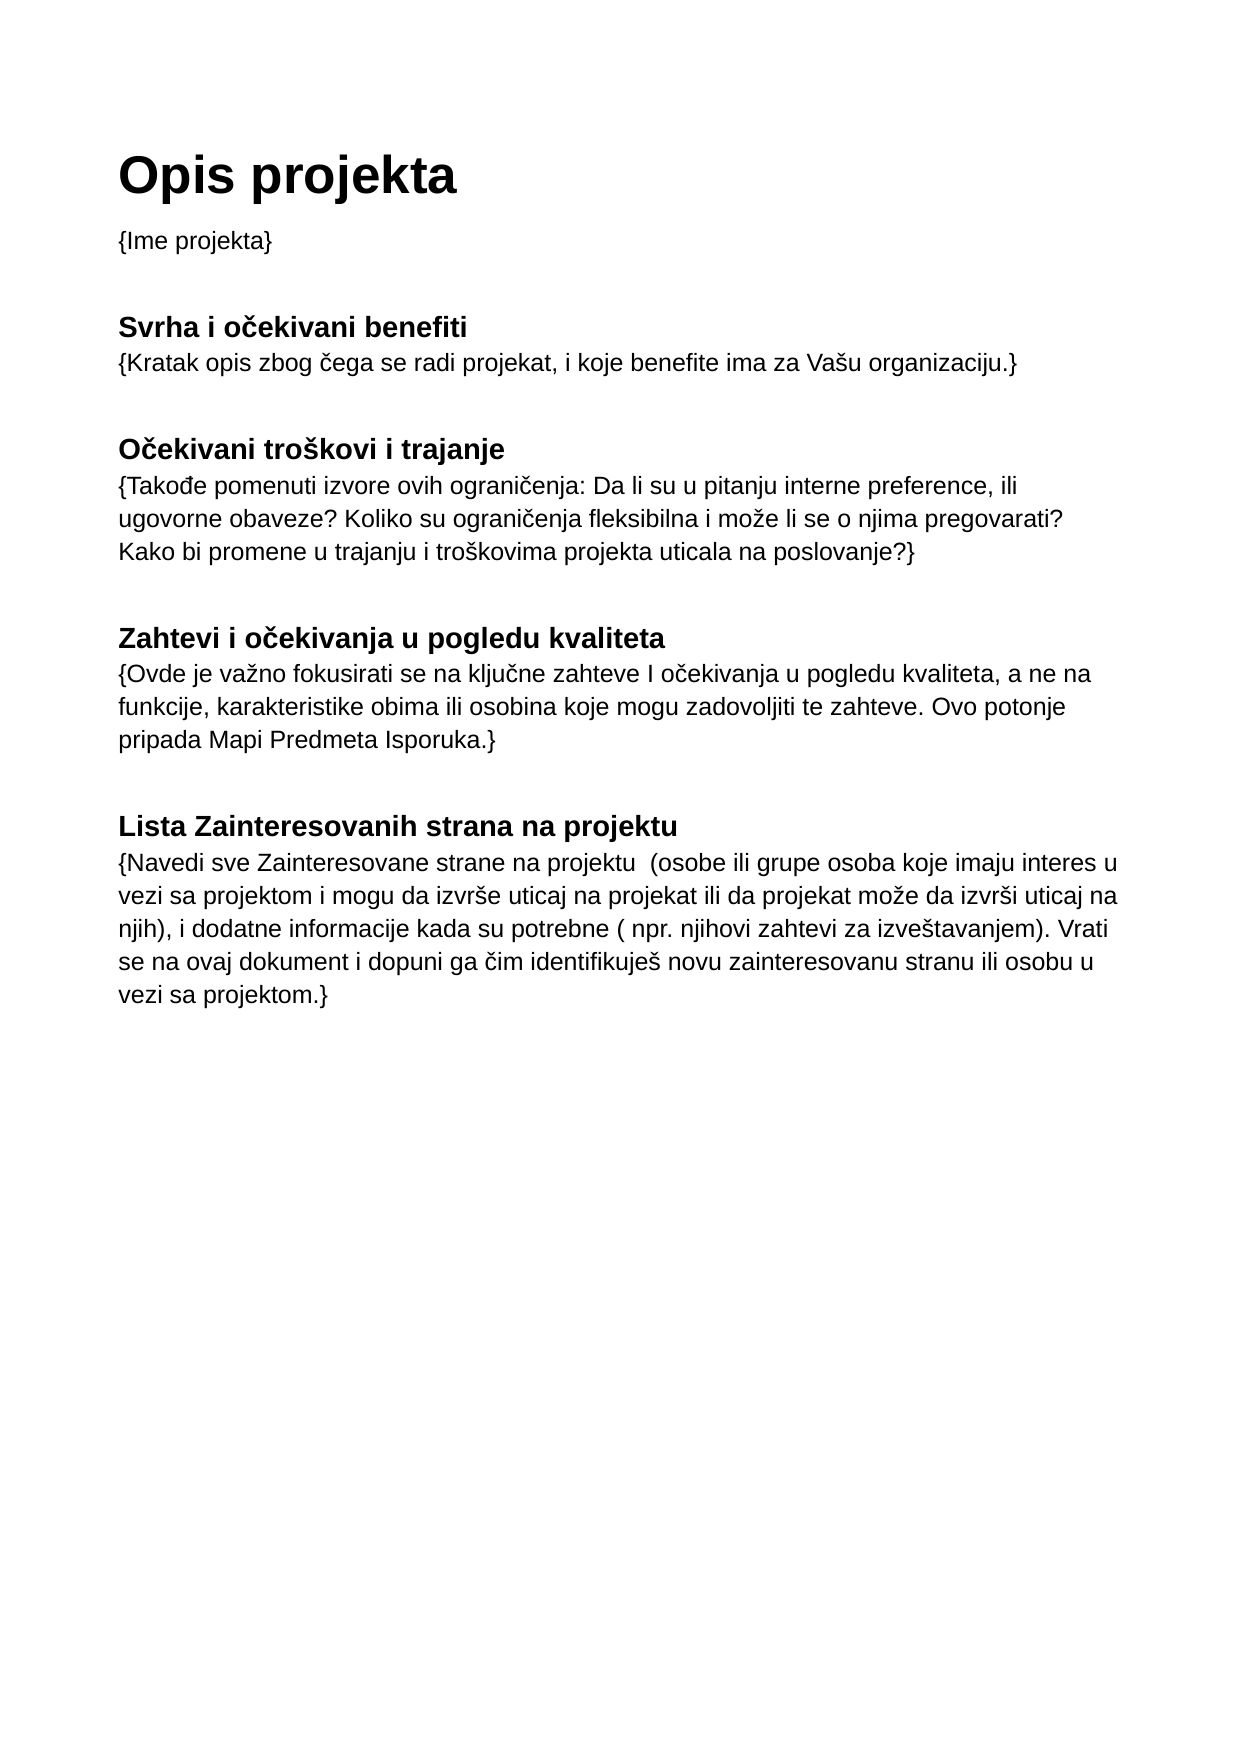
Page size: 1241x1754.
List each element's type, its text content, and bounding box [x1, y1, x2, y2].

text {Takođe pomenuti izvore ovih ograničenja: Da li su u pitanju interne preference, ili ugovorne obaveze? Koliko su ograničenja fleksibilna i može li se o njima pregovarati? Kako bi promene u trajanju i troškovima projekta uticala na poslovanje?} [118, 471, 1122, 566]
subtitle Svrha i očekivani benefiti [118, 310, 1122, 343]
subtitle Očekivani troškovi i trajanje [118, 432, 1122, 466]
text {Ovde je važno fokusirati se na ključne zahteve I očekivanja u pogledu kvaliteta, a ne na funkcije, karakteristike obima ili osobina koje mogu zadovoljiti te zahteve. Ovo potonje pripada Mapi Predmeta Isporuka.} [118, 659, 1122, 754]
text {Ime projekta} [118, 226, 1122, 255]
subtitle Lista Zainteresovanih strana na projektu [118, 809, 1122, 843]
text {Navedi sve Zainteresovane strane na projektu (osobe ili grupe osoba koje imaju interes u vezi sa projektom i mogu da izvrše uticaj na projekat ili da projekat može da izvrši uticaj na njih), i dodatne informacije kada su potrebne ( npr. njihovi zahtevi za izveštavanjem). Vrati se na ovaj dokument i dopuni ga čim identifikuješ novu zainteresovanu stranu ili osobu u vezi sa projektom.} [118, 848, 1122, 1008]
subtitle Opis projekta [118, 143, 1122, 204]
text {Kratak opis zbog čega se radi projekat, i koje benefite ima za Vašu organizaciju.} [118, 348, 1122, 377]
subtitle Zahtevi i očekivanja u pogledu kvaliteta [118, 621, 1122, 654]
